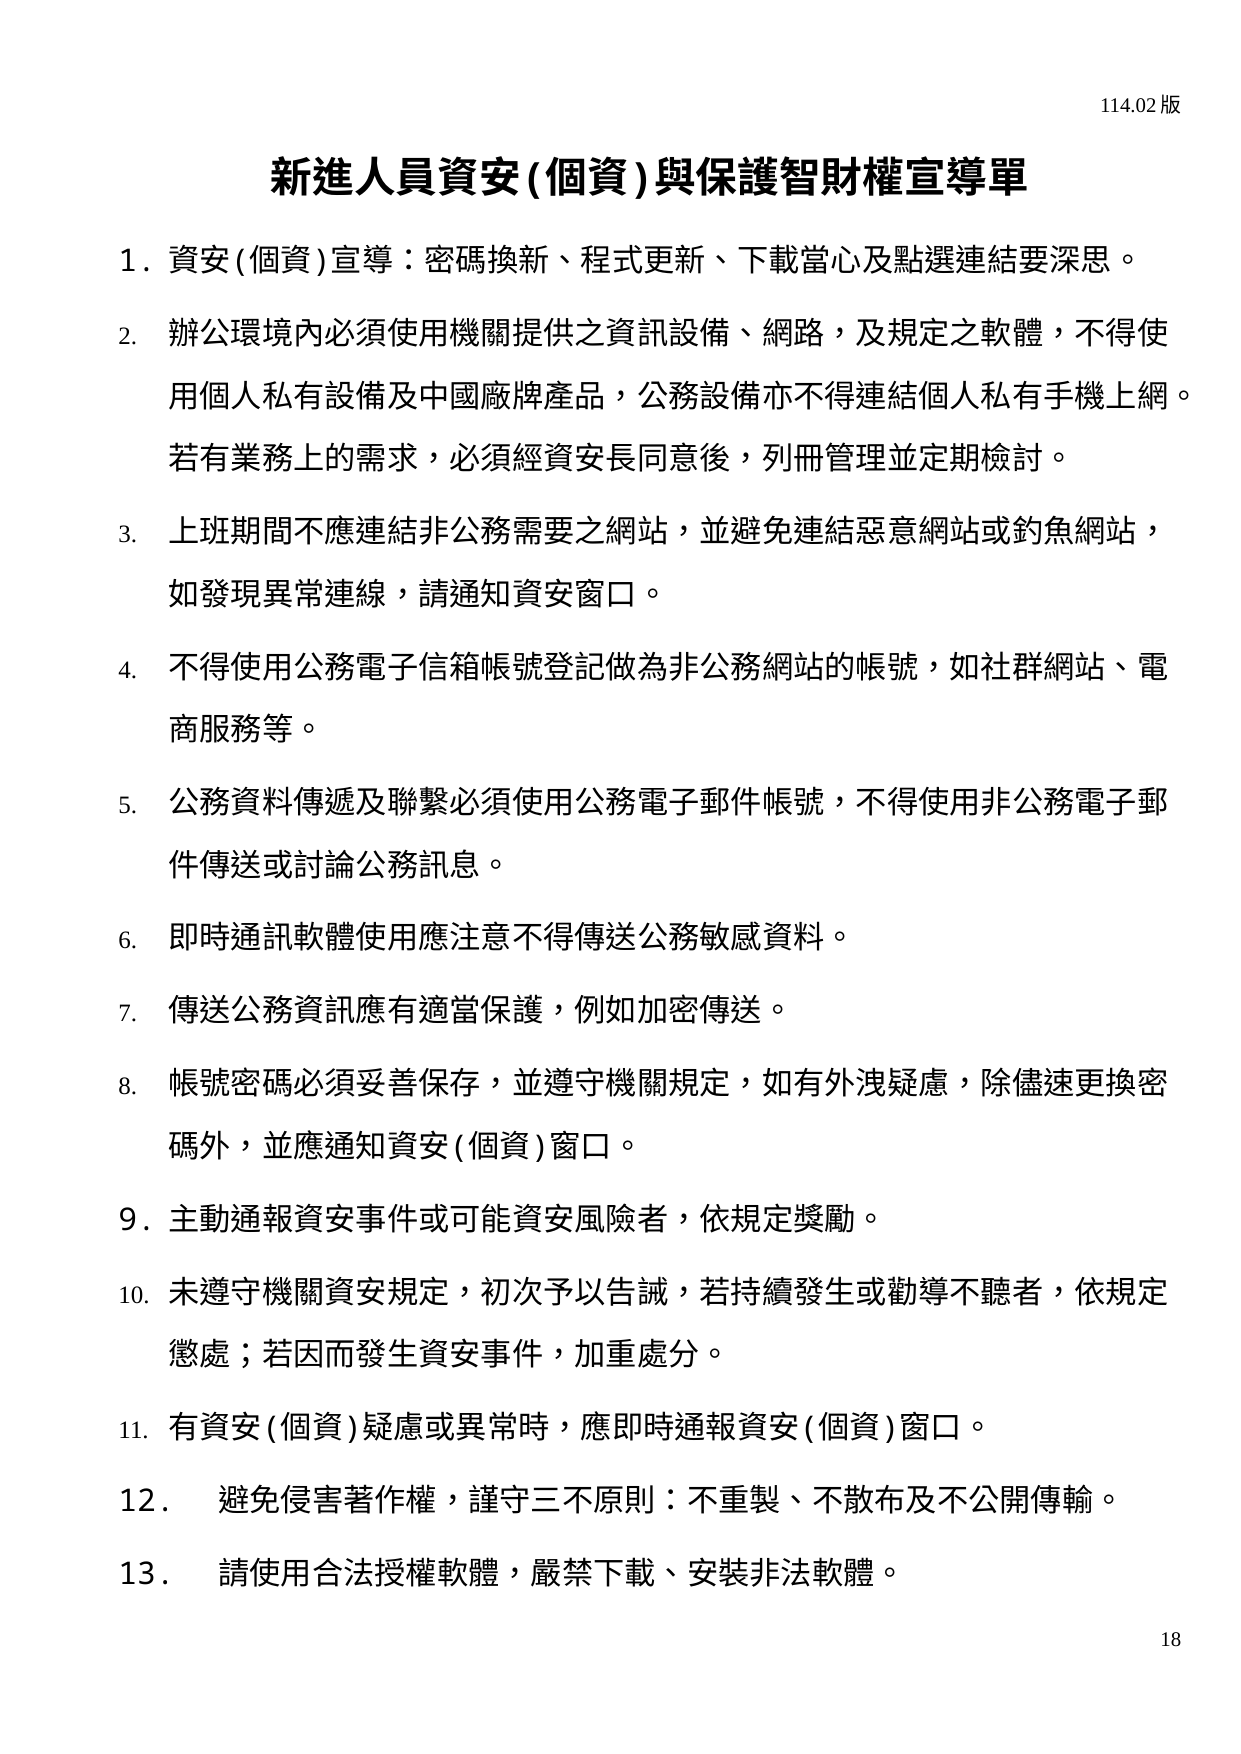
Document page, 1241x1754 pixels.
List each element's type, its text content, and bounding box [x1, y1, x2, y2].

list 避免侵害著作權，謹守三不原則：不重製、不散布及不公開傳輸。 [118, 1456, 1181, 1518]
list 公務資料傳遞及聯繫必須使用公務電子郵件帳號，不得使用非公務電子郵件傳送或討論公務訊息。 [118, 758, 1181, 883]
list 不得使用公務電子信箱帳號登記做為非公務網站的帳號，如社群網站、電商服務等。 [118, 623, 1181, 748]
list 資安(個資)宣導：密碼換新、程式更新、下載當心及點選連結要深思。 [118, 216, 1181, 279]
list 辦公環境內必須使用機關提供之資訊設備、網路，及規定之軟體，不得使用個人私有設備及中國廠牌產品，公務設備亦不得連結個人私有手機上網。若有業務上的需求，必須經資安長同意後，列冊管理並定期檢討。 [118, 289, 1181, 477]
list 帳號密碼必須妥善保存，並遵守機關規定，如有外洩疑慮，除儘速更換密碼外，並應通知資安(個資)窗口。 [118, 1039, 1181, 1164]
list 傳送公務資訊應有適當保護，例如加密傳送。 [118, 966, 1181, 1029]
text 新進人員資安(個資)與保護智財權宣導單 [118, 133, 1181, 196]
list 即時通訊軟體使用應注意不得傳送公務敏感資料。 [118, 893, 1181, 956]
list 主動通報資安事件或可能資安風險者，依規定獎勵。 [118, 1175, 1181, 1237]
list 上班期間不應連結非公務需要之網站，並避免連結惡意網站或釣魚網站，如發現異常連線，請通知資安窗口。 [118, 487, 1181, 612]
list 請使用合法授權軟體，嚴禁下載、安裝非法軟體。 [118, 1529, 1181, 1591]
list 有資安(個資)疑慮或異常時，應即時通報資安(個資)窗口。 [118, 1383, 1181, 1446]
list 未遵守機關資安規定，初次予以告誡，若持續發生或勸導不聽者，依規定懲處；若因而發生資安事件，加重處分。 [118, 1248, 1181, 1373]
